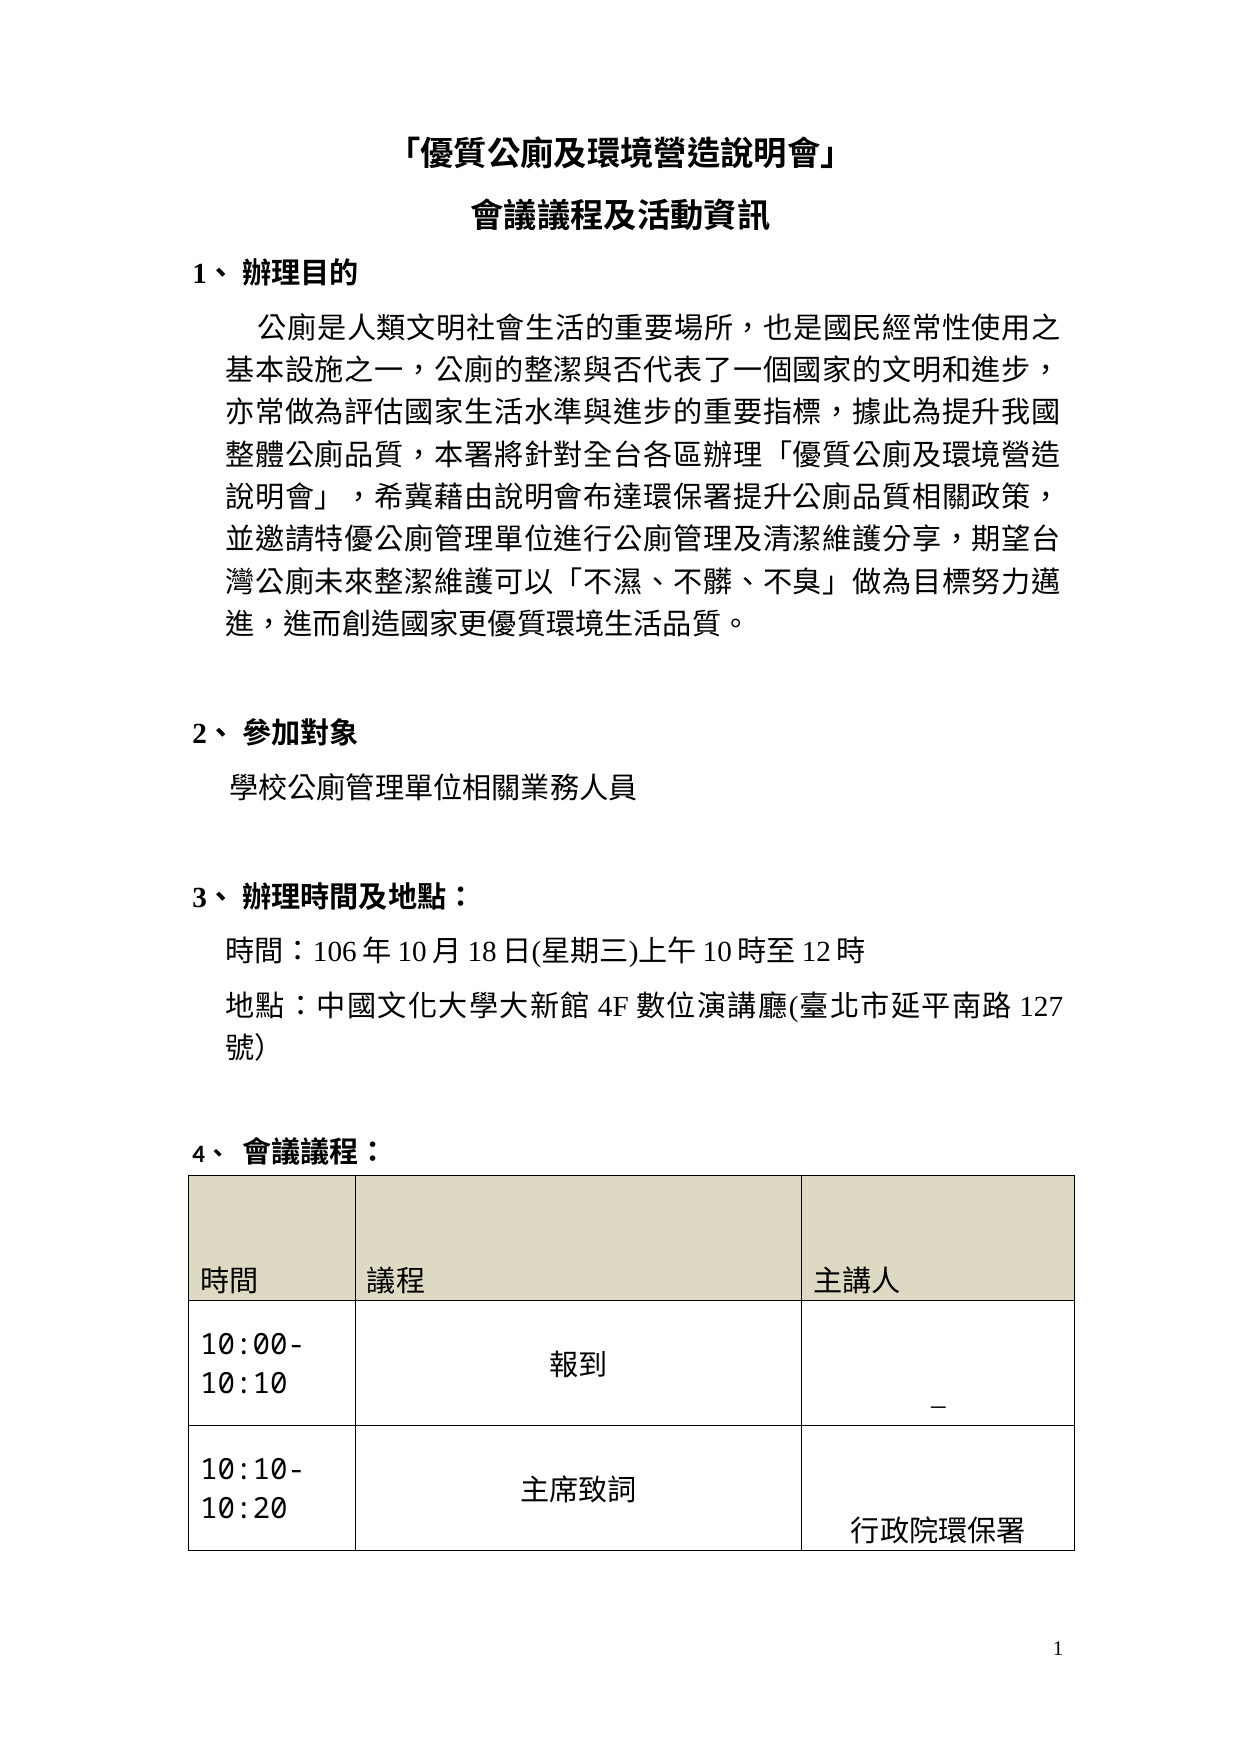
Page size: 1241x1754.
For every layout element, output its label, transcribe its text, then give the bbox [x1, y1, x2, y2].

text 地點：中國文化大學大新館4F數位演講廳(臺北市延平南路127號） [225, 983, 1063, 1067]
list 辦理時間及地點： [192, 873, 1063, 916]
table_cell – [802, 1301, 1074, 1425]
table_cell 主席致詞 [356, 1426, 801, 1550]
text 會議議程及活動資訊 [177, 187, 1063, 237]
text 時間：106年10月18日(星期三)上午10時至12時 [225, 928, 1063, 970]
text 公廁是人類文明社會生活的重要場所，也是國民經常性使用之基本設施之一，公廁的整潔與否代表了一個國家的文明和進步，亦常做為評估國家生活水準與進步的重要指標，據此為提升我國整體公廁品質，本署將針對全台各區辦理「優質公廁及環境營造說明會」，希冀藉由說明會布達環保署提升公廁品質相關政策，並邀請特優公廁管理單位進行公廁管理及清潔維護分享，期望台灣公廁未來整潔維護可以「不濕、不髒、不臭」做為目標努力邁進，進而創造國家更優質環境生活品質。 [225, 304, 1063, 643]
table_cell 10:00-10:10 [189, 1301, 355, 1425]
table_header 時間 [189, 1176, 355, 1300]
table_header 主講人 [802, 1176, 1074, 1300]
text 學校公廁管理單位相關業務人員 [229, 764, 1063, 807]
list 參加對象 [192, 709, 1063, 752]
table_cell 行政院環保署 [802, 1426, 1074, 1550]
table_cell 報到 [356, 1301, 801, 1425]
text 「優質公廁及環境營造說明會」 [177, 125, 1063, 175]
list 會議議程： [192, 1134, 1063, 1169]
table_cell 10:10-10:20 [189, 1426, 355, 1550]
table_header 議程 [356, 1176, 801, 1300]
list 辦理目的 [192, 250, 1063, 292]
